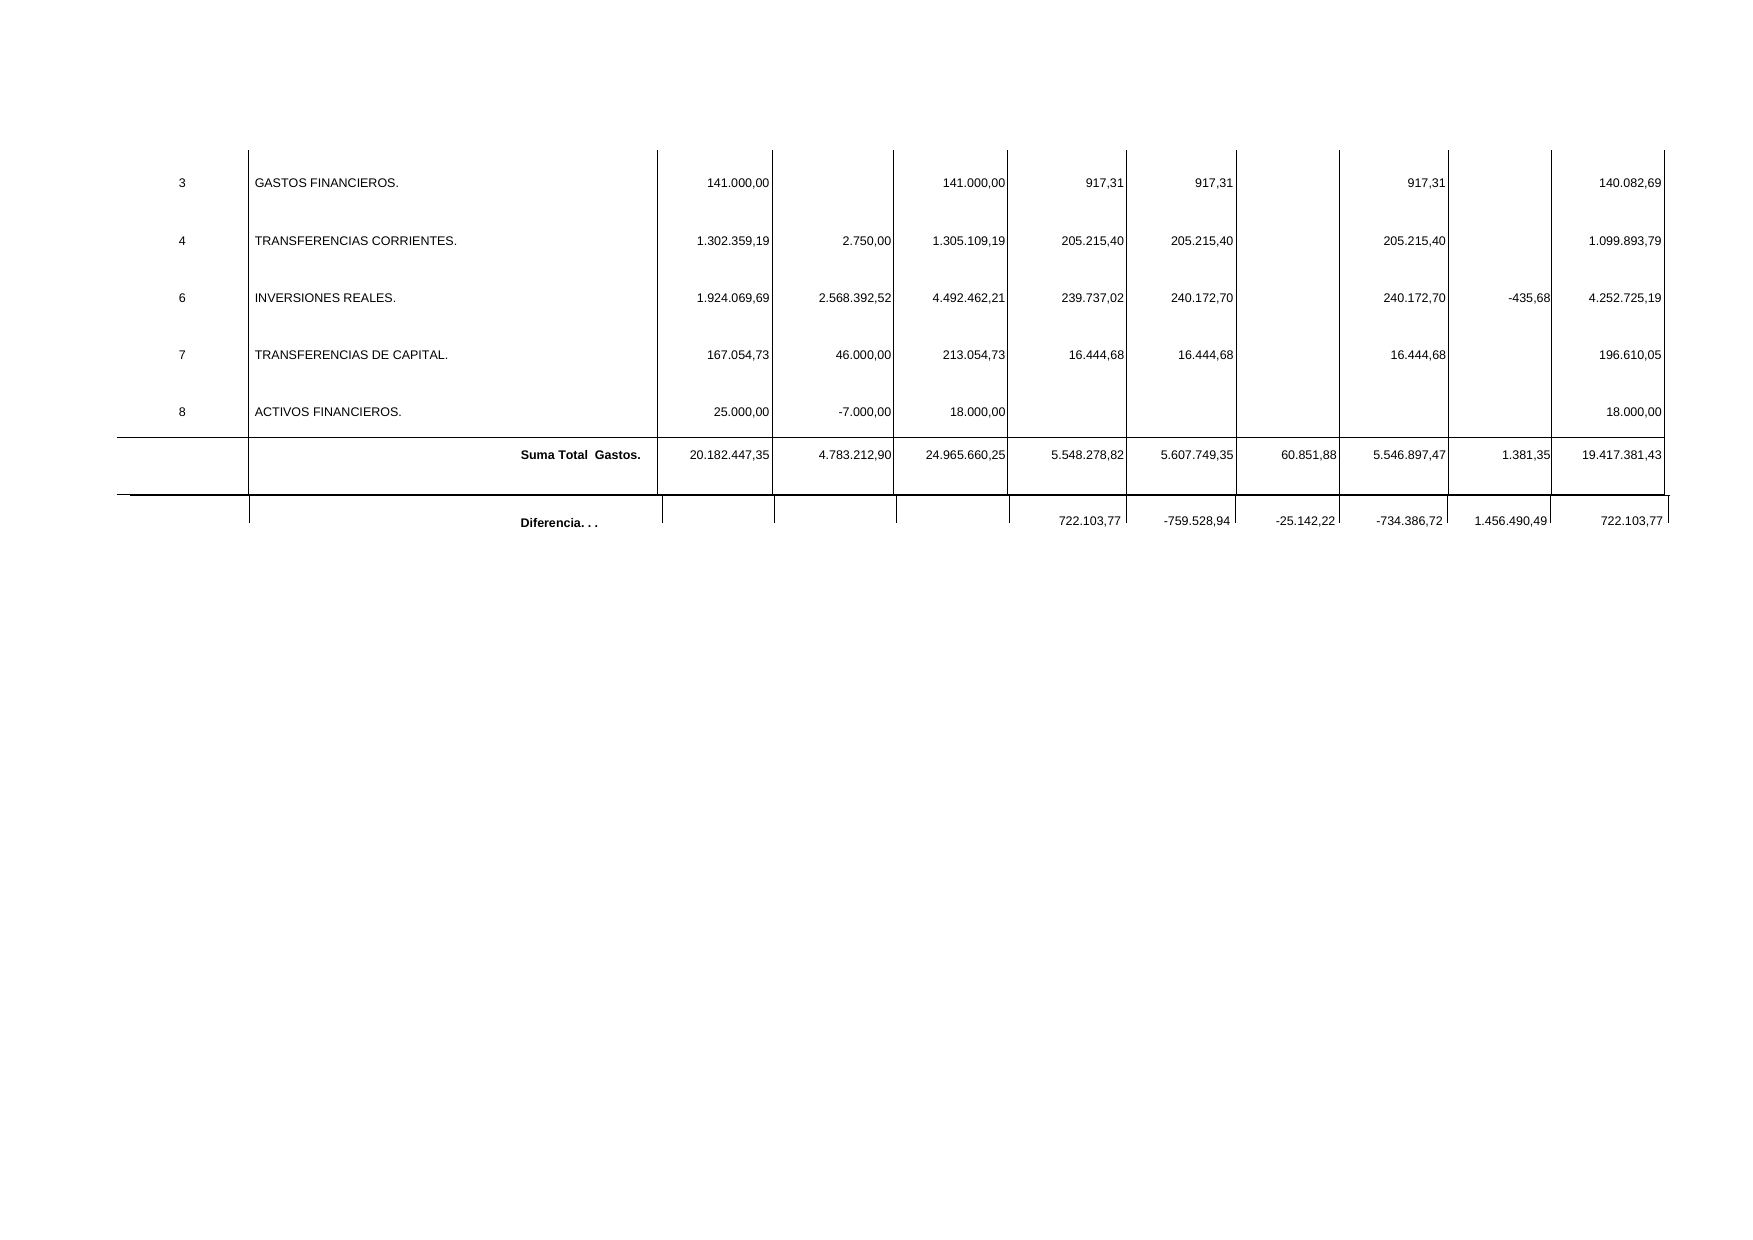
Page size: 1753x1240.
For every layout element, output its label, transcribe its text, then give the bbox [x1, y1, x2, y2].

table_cell 140.082,69 [1552, 150, 1664, 207]
table_cell 24.965.660,25 [894, 438, 1007, 494]
table_cell 25.000,00 [658, 379, 772, 436]
table_cell [1237, 265, 1339, 322]
table_cell [1449, 207, 1551, 264]
table_cell 213.054,73 [894, 322, 1007, 379]
table_cell 5.548.278,82 [1008, 438, 1126, 494]
table_cell 205.215,40 [1008, 207, 1126, 264]
table_cell [773, 150, 893, 207]
table_cell 8 [117, 379, 248, 436]
table_cell 6 [117, 265, 248, 322]
table_cell 16.444,68 [1008, 322, 1126, 379]
table_cell 16.444,68 [1127, 322, 1236, 379]
table_cell 1.305.109,19 [894, 207, 1007, 264]
table_cell [1008, 379, 1126, 436]
table_cell 1.924.069,69 [658, 265, 772, 322]
table_cell 239.737,02 [1008, 265, 1126, 322]
table_cell 917,31 [1008, 150, 1126, 207]
table_cell 46.000,00 [773, 322, 893, 379]
table_cell 2.568.392,52 [773, 265, 893, 322]
table_cell -7.000,00 [773, 379, 893, 436]
table_cell TRANSFERENCIAS CORRIENTES. [249, 207, 657, 264]
table_cell 19.417.381,43 [1552, 438, 1664, 494]
table_cell 18.000,00 [1552, 379, 1664, 436]
table_cell [1237, 150, 1339, 207]
table_cell [1127, 379, 1236, 436]
table_cell [117, 438, 248, 494]
table_cell 3 [117, 150, 248, 207]
table_cell INVERSIONES REALES. [249, 265, 657, 322]
table_cell Suma Total Gastos. [249, 438, 657, 494]
table_cell 917,31 [1340, 150, 1448, 207]
table_cell 1.302.359,19 [658, 207, 772, 264]
table_cell 18.000,00 [894, 379, 1007, 436]
table_cell 5.546.897,47 [1340, 438, 1448, 494]
table_cell 917,31 [1127, 150, 1236, 207]
table_cell 5.607.749,35 [1127, 438, 1236, 494]
table_cell 16.444,68 [1340, 322, 1448, 379]
table_cell 141.000,00 [894, 150, 1007, 207]
table_cell 4 [117, 207, 248, 264]
table_cell 4.252.725,19 [1552, 265, 1664, 322]
table_cell [1237, 379, 1339, 436]
table_cell 240.172,70 [1127, 265, 1236, 322]
table_cell 4.492.462,21 [894, 265, 1007, 322]
table_cell [1237, 322, 1339, 379]
table_cell 167.054,73 [658, 322, 772, 379]
table_cell [1449, 379, 1551, 436]
table_cell 205.215,40 [1127, 207, 1236, 264]
table_cell -435,68 [1449, 265, 1551, 322]
table_cell 7 [117, 322, 248, 379]
table_cell 196.610,05 [1552, 322, 1664, 379]
table_cell [1449, 150, 1551, 207]
table_cell [1340, 379, 1448, 436]
table_cell 2.750,00 [773, 207, 893, 264]
table_cell [1449, 322, 1551, 379]
table_cell 205.215,40 [1340, 207, 1448, 264]
table_cell TRANSFERENCIAS DE CAPITAL. [249, 322, 657, 379]
table_cell GASTOS FINANCIEROS. [249, 150, 657, 207]
table_cell 141.000,00 [658, 150, 772, 207]
table_cell 20.182.447,35 [658, 438, 772, 494]
table_cell 1.099.893,79 [1552, 207, 1664, 264]
table_cell 1.381,35 [1449, 438, 1551, 494]
table_cell 4.783.212,90 [773, 438, 893, 494]
table_cell [1237, 207, 1339, 264]
table_cell 60.851,88 [1237, 438, 1339, 494]
table_cell 240.172,70 [1340, 265, 1448, 322]
table_cell ACTIVOS FINANCIEROS. [249, 379, 657, 436]
